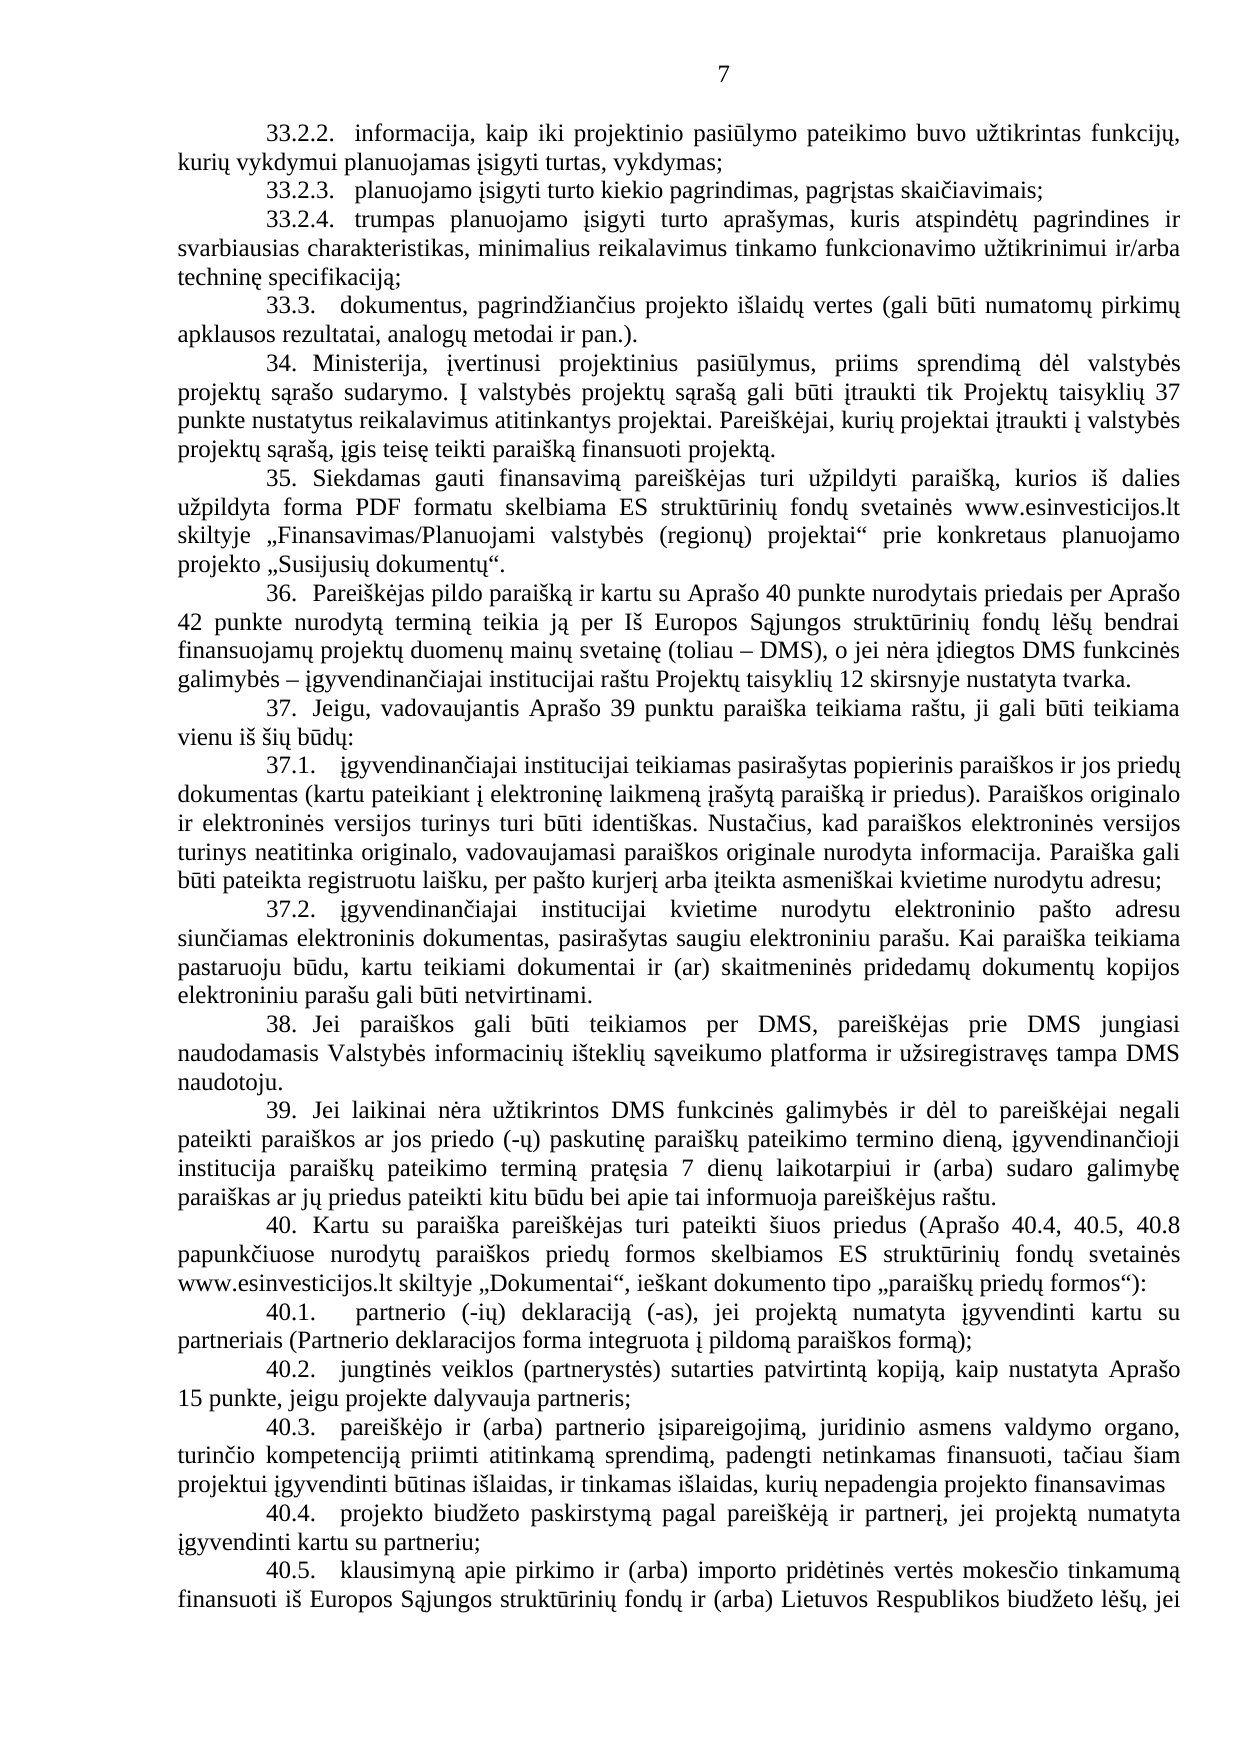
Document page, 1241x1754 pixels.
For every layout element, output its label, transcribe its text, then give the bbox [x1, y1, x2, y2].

text 36. Pareiškėjas pildo paraišką ir kartu su Aprašo 40 punkte nurodytais priedais per Aprašo 42 punkte nurodytą terminą teikia ją per Iš Europos Sąjungos struktūrinių fondų lėšų bendrai finansuojamų projektų duomenų mainų svetainę (toliau – DMS), o jei nėra įdiegtos DMS funkcinės galimybės – įgyvendinančiajai institucijai raštu Projektų taisyklių 12 skirsnyje nustatyta tvarka. [177, 578, 1181, 693]
text 33.2.2. informacija, kaip iki projektinio pasiūlymo pateikimo buvo užtikrintas funkcijų, kurių vykdymui planuojamas įsigyti turtas, vykdymas; [177, 118, 1181, 176]
text 37. Jeigu, vadovaujantis Aprašo 39 punktu paraiška teikiama raštu, ji gali būti teikiama vienu iš šių būdų: [177, 693, 1181, 751]
text 37.1. įgyvendinančiajai institucijai teikiamas pasirašytas popierinis paraiškos ir jos priedų dokumentas (kartu pateikiant į elektroninę laikmeną įrašytą paraišką ir priedus). Paraiškos originalo ir elektroninės versijos turinys turi būti identiškas. Nustačius, kad paraiškos elektroninės versijos turinys neatitinka originalo, vadovaujamasi paraiškos originale nurodyta informacija. Paraiška gali būti pateikta registruotu laišku, per pašto kurjerį arba įteikta asmeniškai kvietime nurodytu adresu; [177, 751, 1181, 894]
text 33.3. dokumentus, pagrindžiančius projekto išlaidų vertes (gali būti numatomų pirkimų apklausos rezultatai, analogų metodai ir pan.). [177, 291, 1181, 348]
text 38. Jei paraiškos gali būti teikiamos per DMS, pareiškėjas prie DMS jungiasi naudodamasis Valstybės informacinių išteklių sąveikumo platforma ir užsiregistravęs tampa DMS naudotoju. [177, 1009, 1181, 1096]
text 40.3. pareiškėjo ir (arba) partnerio įsipareigojimą, juridinio asmens valdymo organo, turinčio kompetenciją priimti atitinkamą sprendimą, padengti netinkamas finansuoti, tačiau šiam projektui įgyvendinti būtinas išlaidas, ir tinkamas išlaidas, kurių nepadengia projekto finansavimas [177, 1412, 1181, 1498]
text 37.2. įgyvendinančiajai institucijai kvietime nurodytu elektroninio pašto adresu siunčiamas elektroninis dokumentas, pasirašytas saugiu elektroniniu parašu. Kai paraiška teikiama pastaruoju būdu, kartu teikiami dokumentai ir (ar) skaitmeninės pridedamų dokumentų kopijos elektroniniu parašu gali būti netvirtinami. [177, 894, 1181, 1009]
text 33.2.4. trumpas planuojamo įsigyti turto aprašymas, kuris atspindėtų pagrindines ir svarbiausias charakteristikas, minimalius reikalavimus tinkamo funkcionavimo užtikrinimui ir/arba techninę specifikaciją; [177, 204, 1181, 291]
text 40. Kartu su paraiška pareiškėjas turi pateikti šiuos priedus (Aprašo 40.4, 40.5, 40.8 papunkčiuose nurodytų paraiškos priedų formos skelbiamos ES struktūrinių fondų svetainės www.esinvesticijos.lt skiltyje „Dokumentai“, ieškant dokumento tipo „paraiškų priedų formos“): [177, 1211, 1181, 1297]
text 40.2. jungtinės veiklos (partnerystės) sutarties patvirtintą kopiją, kaip nustatyta Aprašo 15 punkte, jeigu projekte dalyvauja partneris; [177, 1354, 1181, 1412]
text 35. Siekdamas gauti finansavimą pareiškėjas turi užpildyti paraišką, kurios iš dalies užpildyta forma PDF formatu skelbiama ES struktūrinių fondų svetainės www.esinvesticijos.lt skiltyje „Finansavimas/Planuojami valstybės (regionų) projektai“ prie konkretaus planuojamo projekto „Susijusių dokumentų“. [177, 463, 1181, 578]
text 40.4. projekto biudžeto paskirstymą pagal pareiškėją ir partnerį, jei projektą numatyta įgyvendinti kartu su partneriu; [177, 1498, 1181, 1556]
text 34. Ministerija, įvertinusi projektinius pasiūlymus, priims sprendimą dėl valstybės projektų sąrašo sudarymo. Į valstybės projektų sąrašą gali būti įtraukti tik Projektų taisyklių 37 punkte nustatytus reikalavimus atitinkantys projektai. Pareiškėjai, kurių projektai įtraukti į valstybės projektų sąrašą, įgis teisę teikti paraišką finansuoti projektą. [177, 348, 1181, 463]
text 39. Jei laikinai nėra užtikrintos DMS funkcinės galimybės ir dėl to pareiškėjai negali pateikti paraiškos ar jos priedo (-ų) paskutinę paraiškų pateikimo termino dieną, įgyvendinančioji institucija paraiškų pateikimo terminą pratęsia 7 dienų laikotarpiui ir (arba) sudaro galimybę paraiškas ar jų priedus pateikti kitu būdu bei apie tai informuoja pareiškėjus raštu. [177, 1096, 1181, 1211]
text 40.5. klausimyną apie pirkimo ir (arba) importo pridėtinės vertės mokesčio tinkamumą finansuoti iš Europos Sąjungos struktūrinių fondų ir (arba) Lietuvos Respublikos biudžeto lėšų, jei [177, 1556, 1181, 1613]
text 40.1. partnerio (-ių) deklaraciją (-as), jei projektą numatyta įgyvendinti kartu su partneriais (Partnerio deklaracijos forma integruota į pildomą paraiškos formą); [177, 1297, 1181, 1354]
text 33.2.3. planuojamo įsigyti turto kiekio pagrindimas, pagrįstas skaičiavimais; [177, 176, 1181, 204]
